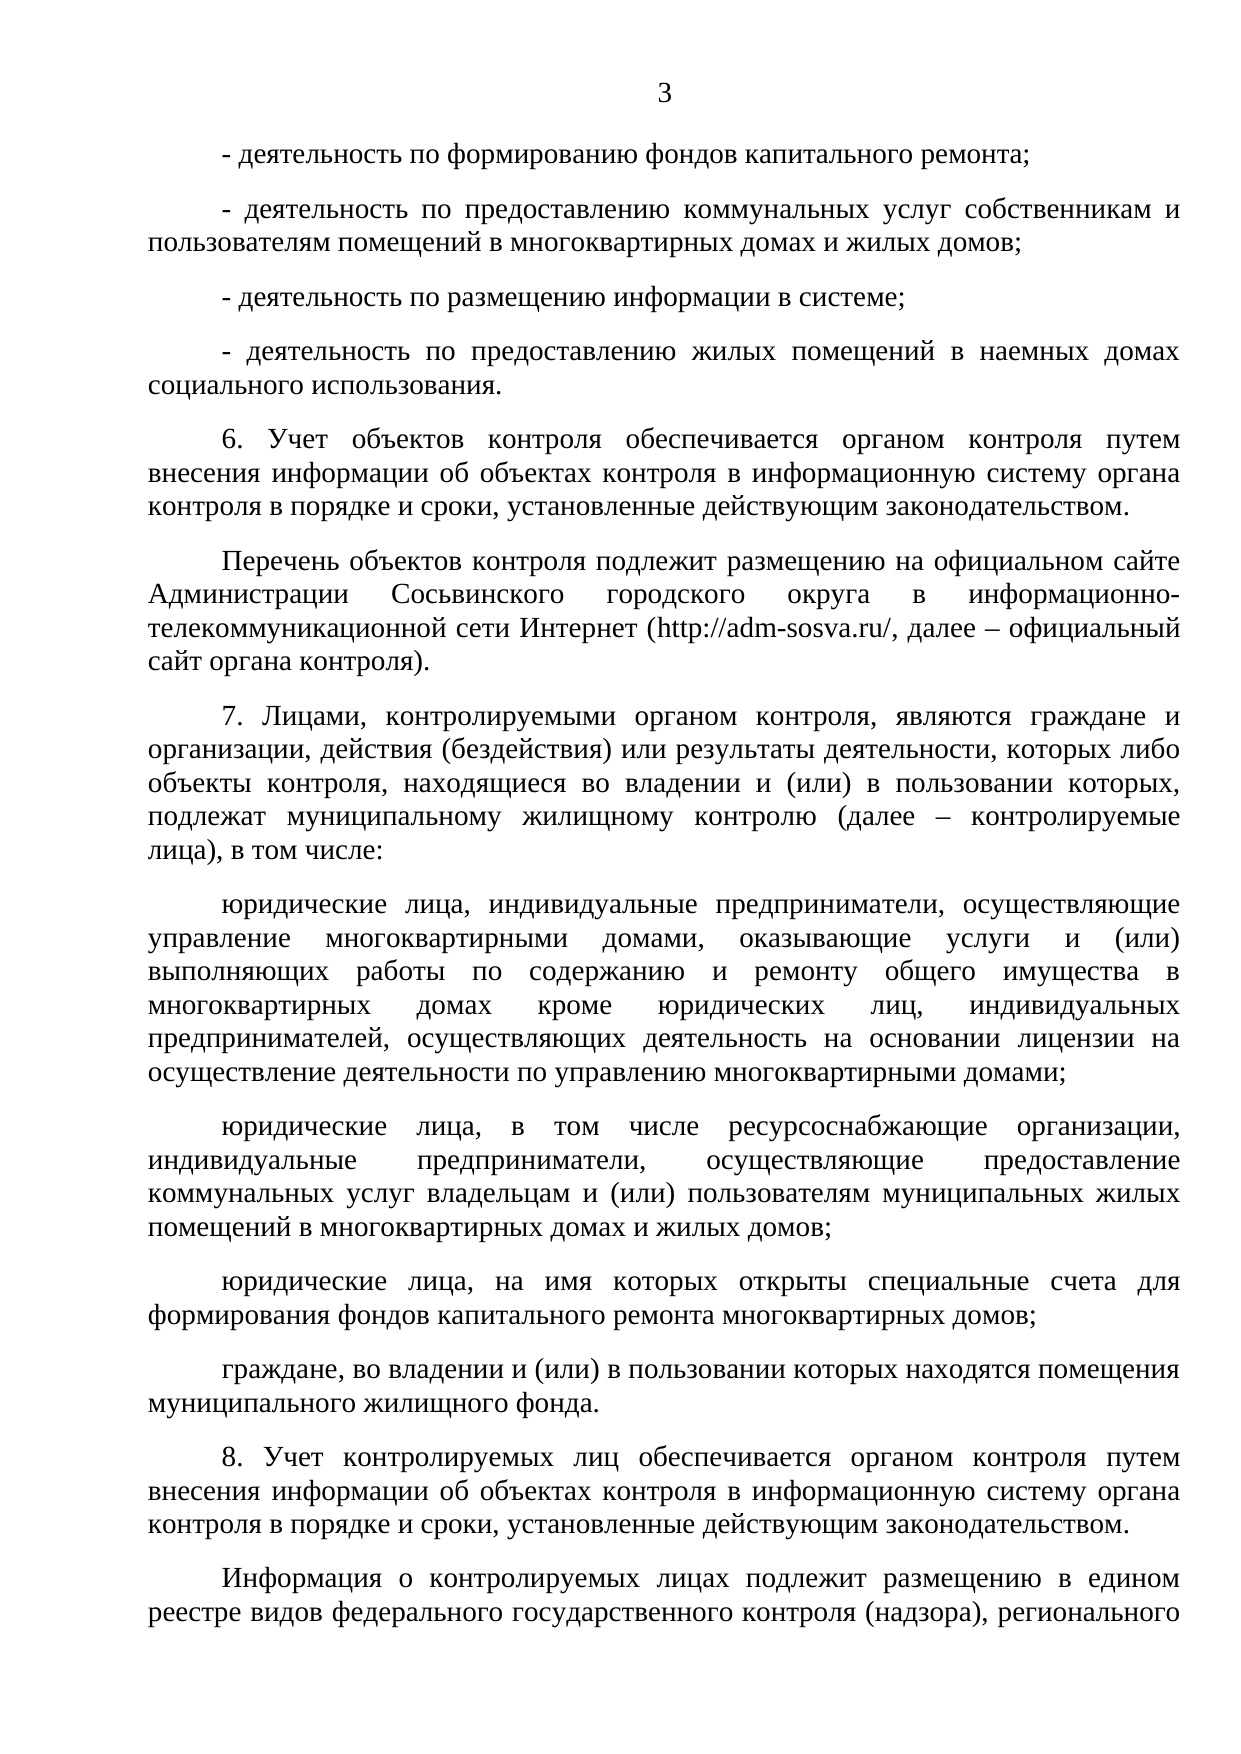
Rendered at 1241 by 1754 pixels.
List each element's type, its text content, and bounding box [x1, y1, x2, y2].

text юридические лица, на имя которых открыты специальные счета для формирования фондов капитального ремонта многоквартирных домов; [148, 1263, 1181, 1330]
text - деятельность по предоставлению жилых помещений в наемных домах социального использования. [148, 333, 1181, 400]
text 6. Учет объектов контроля обеспечивается органом контроля путем внесения информации об объектах контроля в информационную систему органа контроля в порядке и сроки, установленные действующим законодательством. [148, 421, 1181, 522]
text Информация о контролируемых лицах подлежит размещению в едином реестре видов федерального государственного контроля (надзора), регионального [148, 1561, 1181, 1628]
text граждане, во владении и (или) в пользовании которых находятся помещения муниципального жилищного фонда. [148, 1351, 1181, 1418]
text - деятельность по предоставлению коммунальных услуг собственникам и пользователям помещений в многоквартирных домах и жилых домов; [148, 191, 1181, 258]
text 8. Учет контролируемых лиц обеспечивается органом контроля путем внесения информации об объектах контроля в информационную систему органа контроля в порядке и сроки, установленные действующим законодательством. [148, 1439, 1181, 1540]
text юридические лица, индивидуальные предприниматели, осуществляющие управление многоквартирными домами, оказывающие услуги и (или) выполняющих работы по содержанию и ремонту общего имущества в многоквартирных домах кроме юридических лиц, индивидуальных предпринимателей, осуществляющих деятельность на основании лицензии на осуществление деятельности по управлению многоквартирными домами; [148, 886, 1181, 1087]
text юридические лица, в том числе ресурсоснабжающие организации, индивидуальные предприниматели, осуществляющие предоставление коммунальных услуг владельцам и (или) пользователям муниципальных жилых помещений в многоквартирных домах и жилых домов; [148, 1108, 1181, 1242]
text 7. Лицами, контролируемыми органом контроля, являются граждане и организации, действия (бездействия) или результаты деятельности, которых либо объекты контроля, находящиеся во владении и (или) в пользовании которых, подлежат муниципальному жилищному контролю (далее – контролируемые лица), в том числе: [148, 698, 1181, 865]
text - деятельность по формированию фондов капитального ремонта; [148, 137, 1181, 170]
text Перечень объектов контроля подлежит размещению на официальном сайте Администрации Сосьвинского городского округа в информационно-телекоммуникационной сети Интернет (http://adm-sosva.ru/, далее – официальный сайт органа контроля). [148, 543, 1181, 677]
text - деятельность по размещению информации в системе; [148, 279, 1181, 312]
